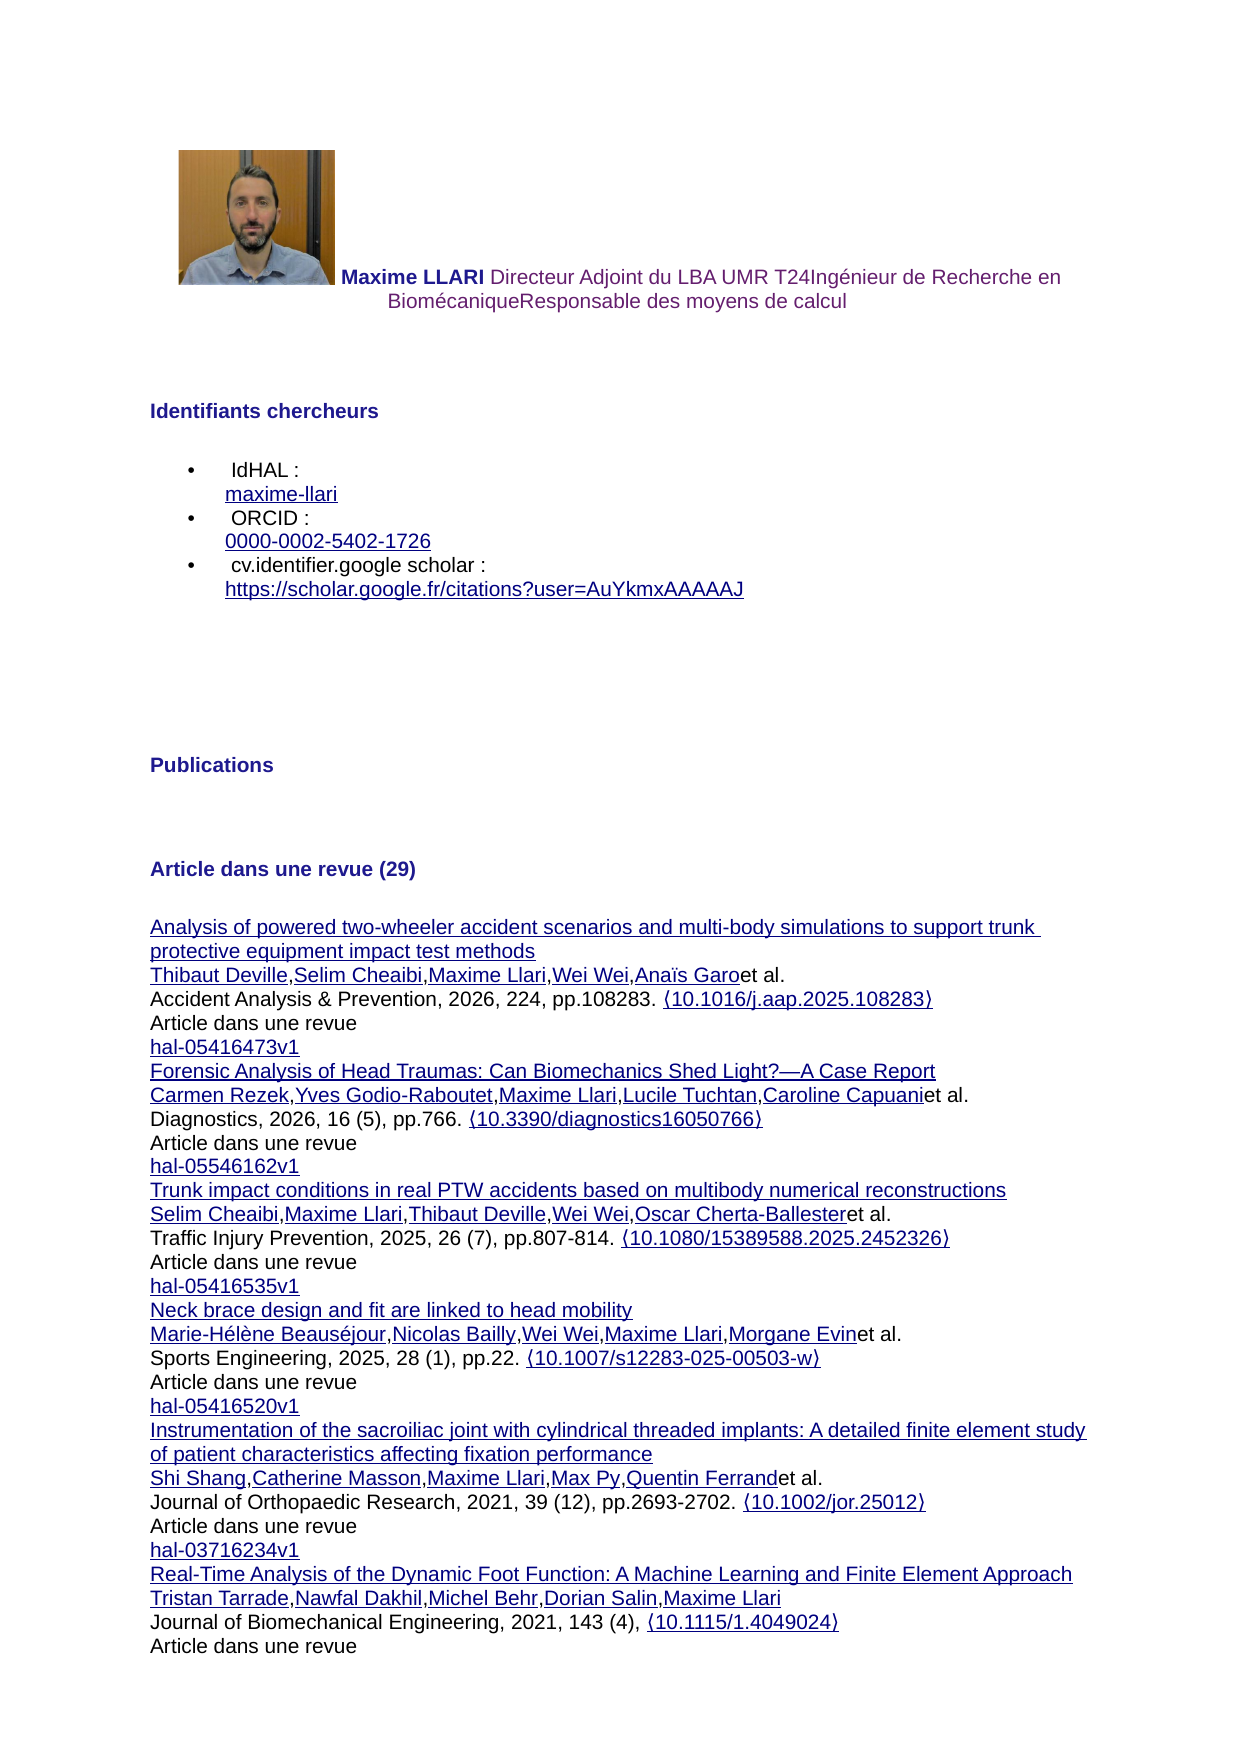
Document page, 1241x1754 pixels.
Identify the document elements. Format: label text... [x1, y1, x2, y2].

table_cell Forensic Analysis of Head Traumas: Can Biomechanics Shed Light?—A Case Report Carmen Rezek,Yves Godio-Raboutet,Maxime Llari,Lucile Tuchtan,Caroline Capuaniet al. Diagnostics, 2026, 16 (5), pp.766. ⟨10.3390/diagnostics16050766⟩ Article dans une revue hal-05546162v1 [150, 1059, 1090, 1178]
list https://scholar.google.fr/citations?user=AuYkmxAAAAAJ [187, 577, 1090, 601]
table_cell Trunk impact conditions in real PTW accidents based on multibody numerical reconstructions Selim Cheaibi,Maxime Llari,Thibaut Deville,Wei Wei,Oscar Cherta-Ballesteret al. Traffic Injury Prevention, 2025, 26 (7), pp.807-814. ⟨10.1080/15389588.2025.2452326⟩ Article dans une revue hal-05416535v1 [150, 1178, 1090, 1298]
table_cell Instrumentation of the sacroiliac joint with cylindrical threaded implants: A detailed finite element study of patient characteristics affecting fixation performance Shi Shang,Catherine Masson,Maxime Llari,Max Py,Quentin Ferrandet al. Journal of Orthopaedic Research, 2021, 39 (12), pp.2693-2702. ⟨10.1002/jor.25012⟩ Article dans une revue hal-03716234v1 [150, 1418, 1090, 1562]
table_cell Neck brace design and fit are linked to head mobility Marie-Hélène Beauséjour,Nicolas Bailly,Wei Wei,Maxime Llari,Morgane Evinet al. Sports Engineering, 2025, 28 (1), pp.22. ⟨10.1007/s12283-025-00503-w⟩ Article dans une revue hal-05416520v1 [150, 1298, 1090, 1418]
subtitle Identifiants chercheurs [150, 399, 1090, 423]
subtitle Article dans une revue (29) [150, 856, 1090, 880]
list IdHAL : [187, 457, 1090, 481]
list ORCID : [187, 505, 1090, 529]
picture [178, 150, 335, 285]
table_cell Real-Time Analysis of the Dynamic Foot Function: A Machine Learning and Finite Element Approach Tristan Tarrade,Nawfal Dakhil,Michel Behr,Dorian Salin,Maxime Llari Journal of Biomechanical Engineering, 2021, 143 (4), ⟨10.1115/1.4049024⟩ Article dans une revue [150, 1562, 1090, 1657]
list maxime-llari [187, 481, 1090, 505]
list 0000-0002-5402-1726 [187, 529, 1090, 553]
subtitle Publications [150, 753, 1090, 777]
table_header Analysis of powered two-wheeler accident scenarios and multi-body simulations to support trunk protective equipment impact test methods Thibaut Deville,Selim Cheaibi,Maxime Llari,Wei Wei,Anaïs Garoet al. Accident Analysis & Prevention, 2026, 224, pp.108283. ⟨10.1016/j.aap.2025.108283⟩ Article dans une revue hal-05416473v1 [150, 915, 1090, 1058]
list cv.identifier.google scholar : [187, 553, 1090, 577]
subtitle Maxime LLARI Directeur Adjoint du LBA UMR T24Ingénieur de Recherche en BiomécaniqueResponsable des moyens de calcul [150, 150, 1090, 313]
